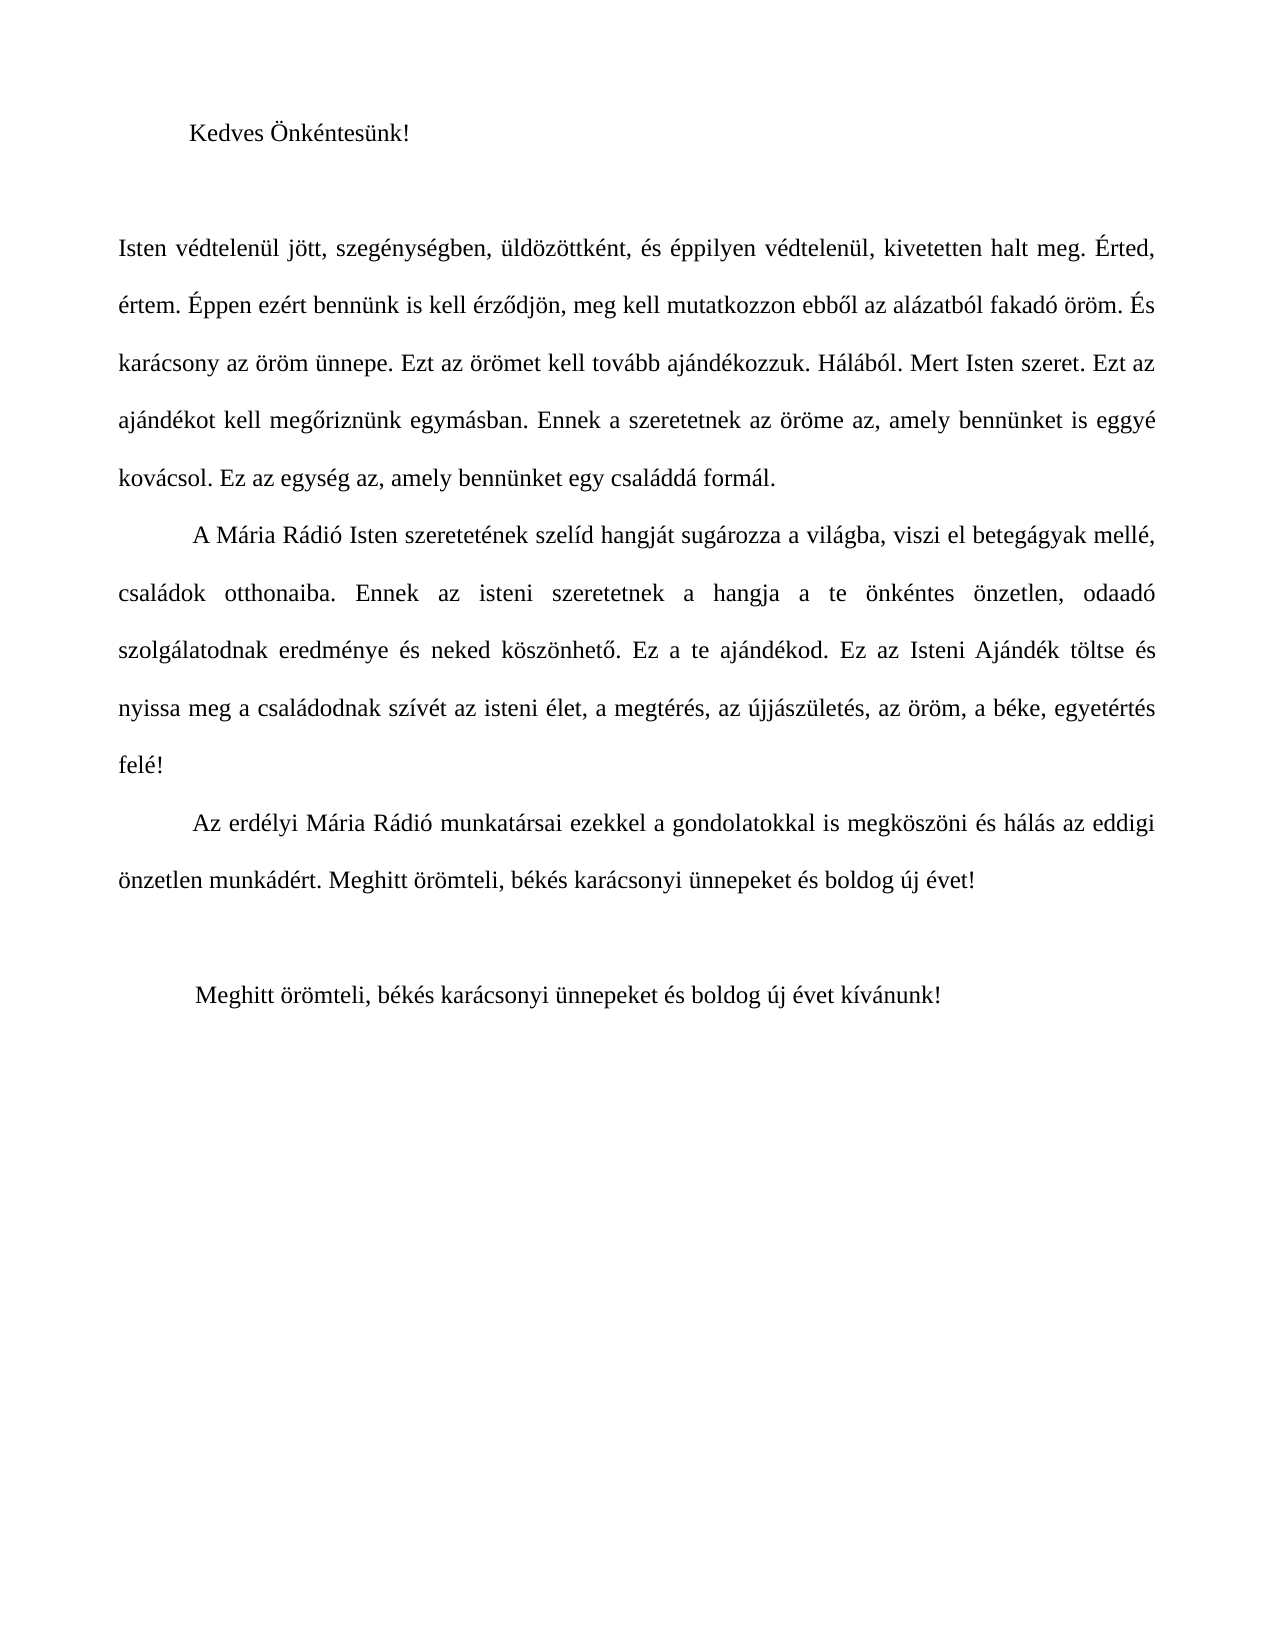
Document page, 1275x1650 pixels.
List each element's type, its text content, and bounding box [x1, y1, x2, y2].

text Kedves Önkéntesünk! [118, 118, 1157, 147]
text Az erdélyi Mária Rádió munkatársai ezekkel a gondolatokkal is megköszöni és hálás az eddigi önzetlen munkádért. Meghitt örömteli, békés karácsonyi ünnepeket és boldog új évet! [118, 808, 1157, 894]
text A Mária Rádió Isten szeretetének szelíd hangját sugározza a világba, viszi el betegágyak mellé, családok otthonaiba. Ennek az isteni szeretetnek a hangja a te önkéntes önzetlen, odaadó szolgálatodnak eredménye és neked köszönhető. Ez a te ajándékod. Ez az Isteni Ajándék töltse és nyissa meg a családodnak szívét az isteni élet, a megtérés, az újjászületés, az öröm, a béke, egyetértés felé! [118, 521, 1157, 779]
text Meghitt örömteli, békés karácsonyi ünnepeket és boldog új évet kívánunk! [118, 981, 1157, 1009]
text Isten védtelenül jött, szegénységben, üldözöttként, és éppilyen védtelenül, kivetetten halt meg. Érted, értem. Éppen ezért bennünk is kell érződjön, meg kell mutatkozzon ebből az alázatból fakadó öröm. És karácsony az öröm ünnepe. Ezt az örömet kell tovább ajándékozzuk. Hálából. Mert Isten szeret. Ezt az ajándékot kell megőriznünk egymásban. Ennek a szeretetnek az öröme az, amely bennünket is eggyé kovácsol. Ez az egység az, amely bennünket egy családdá formál. [118, 233, 1157, 492]
